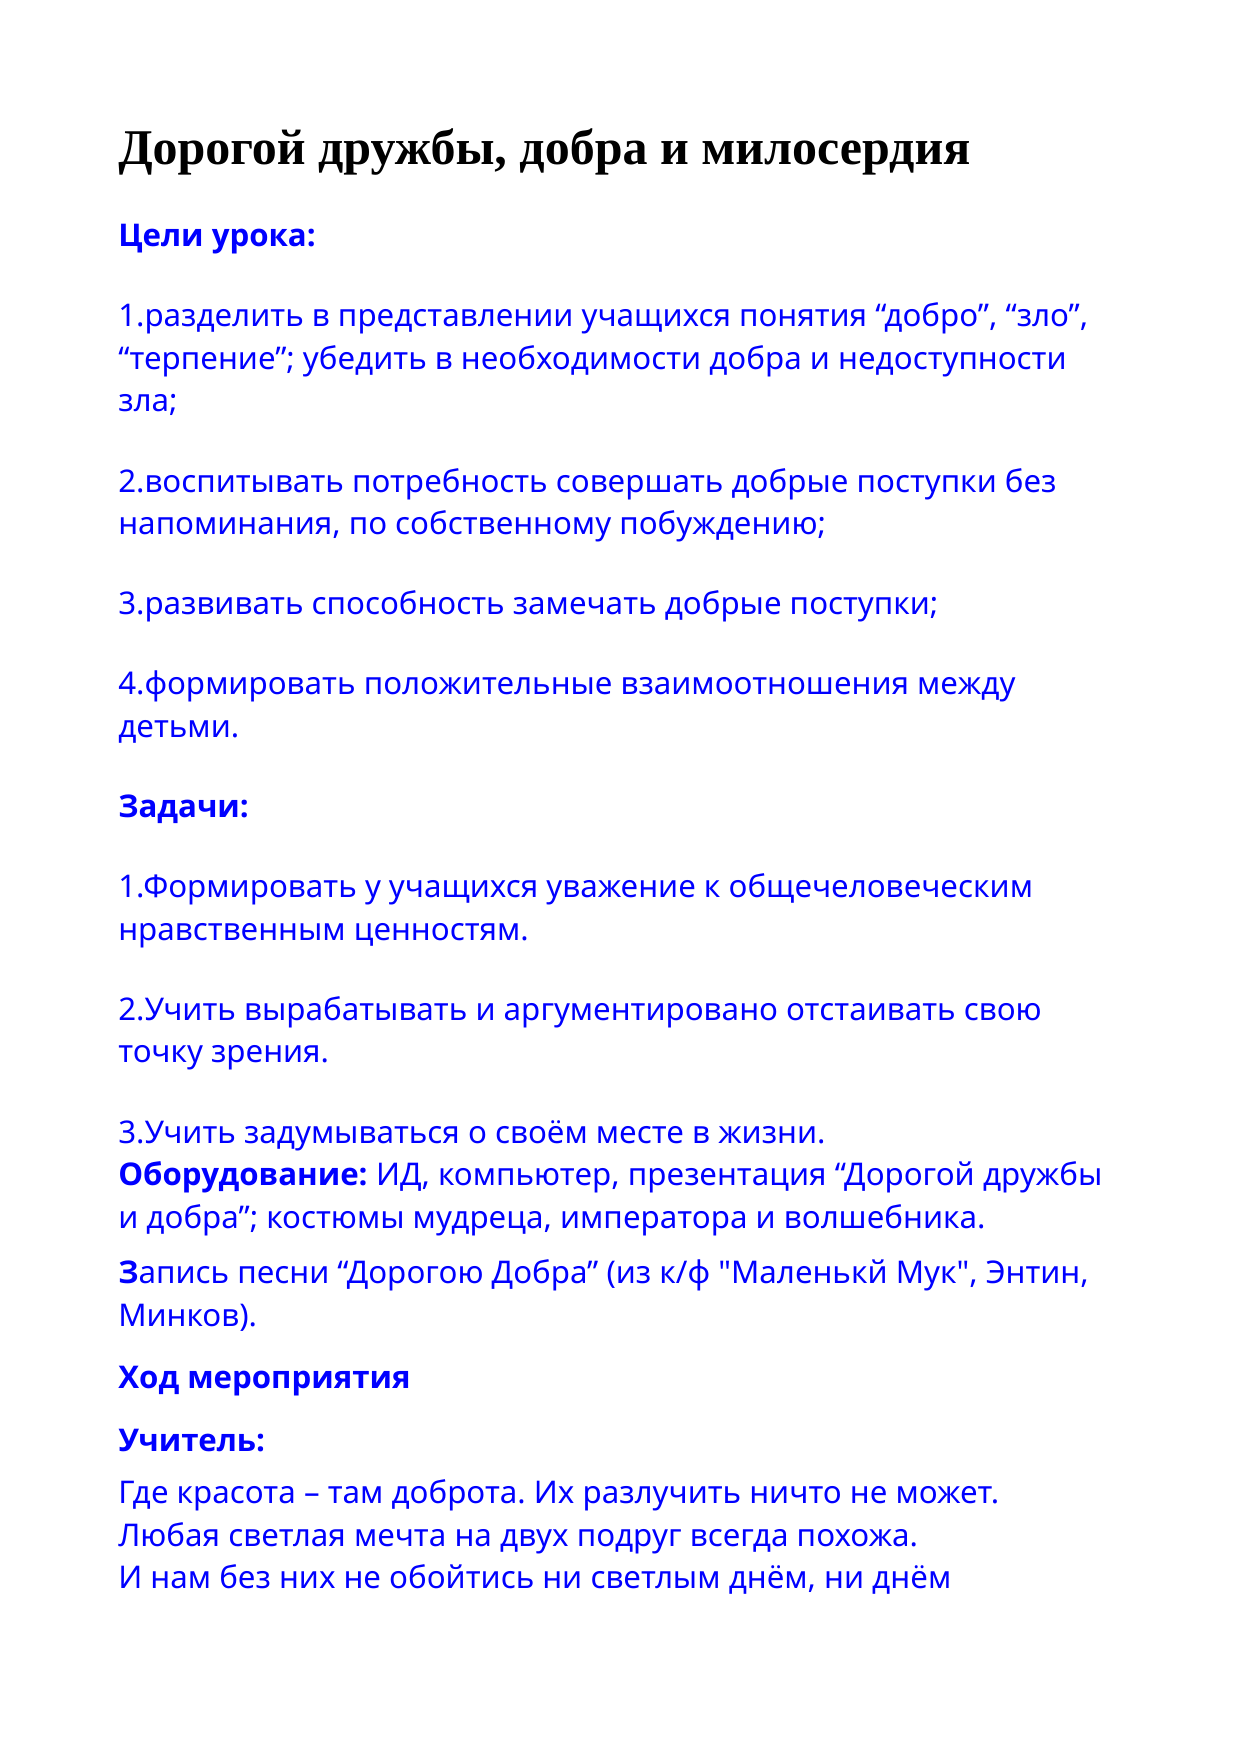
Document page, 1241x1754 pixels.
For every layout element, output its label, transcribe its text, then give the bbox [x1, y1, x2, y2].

subtitle 4.формировать положительные взаимоотношения между детьми. [118, 661, 1122, 747]
subtitle Учитель: [118, 1418, 1122, 1460]
text Где красота – там доброта. Их разлучить ничто не может. Любая светлая мечта на двух подруг всегда похожа. И нам без них не обойтись ни светлым днём, ни днём [118, 1470, 1122, 1598]
subtitle 1.Формировать у учащихся уважение к общечеловеческим нравственным ценностям. [118, 864, 1122, 949]
subtitle 2.воспитывать потребность совершать добрые поступки без напоминания, по собственному побуждению; [118, 458, 1122, 544]
text Запись песни “Дорогою Добра” (из к/ф "Маленькй Мук", Энтин, Минков). [118, 1250, 1122, 1335]
subtitle 3.Учить задумываться о своём месте в жизни. Оборудование: ИД, компьютер, презентация “Дорогой дружбы и добра”; костюмы мудреца, императора и волшебника. [118, 1109, 1122, 1237]
subtitle Дорогой дружбы, добра и милосердия [118, 118, 1122, 176]
subtitle Задачи: [118, 784, 1122, 827]
subtitle Цели урока: [118, 213, 1122, 256]
subtitle 2.Учить вырабатывать и аргументировано отстаивать свою точку зрения. [118, 987, 1122, 1072]
subtitle 1.разделить в представлении учащихся понятия “добро”, “зло”, “терпение”; убедить в необходимости добра и недоступности зла; [118, 293, 1122, 421]
subtitle 3.развивать способность замечать добрые поступки; [118, 581, 1122, 624]
subtitle Ход мероприятия [118, 1355, 1122, 1398]
